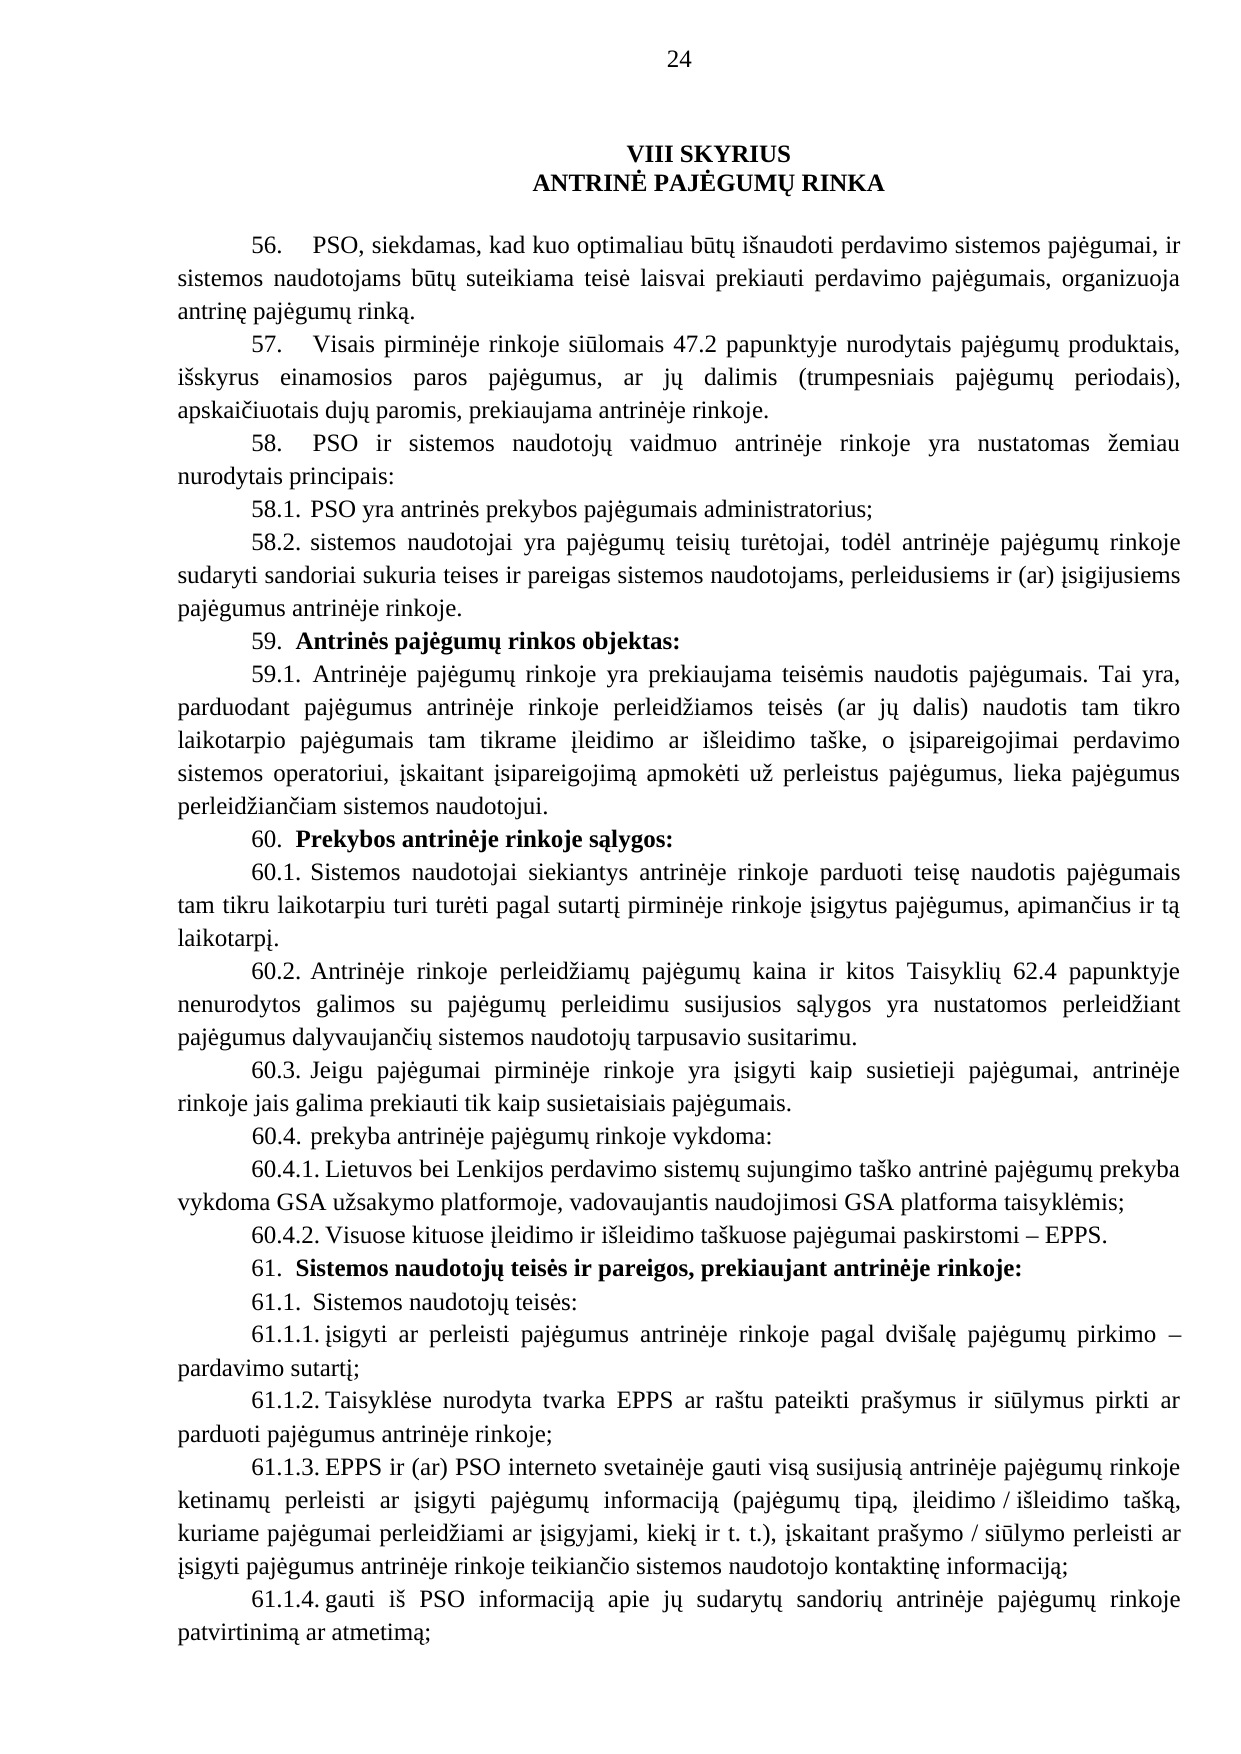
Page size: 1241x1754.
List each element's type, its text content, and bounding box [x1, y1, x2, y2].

text 61.1. Sistemos naudotojų teisės: [177, 1287, 1181, 1315]
text 58. PSO ir sistemos naudotojų vaidmuo antrinėje rinkoje yra nustatomas žemiau nurodytais principais: [177, 428, 1181, 490]
text 58.2. sistemos naudotojai yra pajėgumų teisių turėtojai, todėl antrinėje pajėgumų rinkoje sudaryti sandoriai sukuria teises ir pareigas sistemos naudotojams, perleidusiems ir (ar) įsigijusiems pajėgumus antrinėje rinkoje. [177, 527, 1181, 622]
text 61. Sistemos naudotojų teisės ir pareigos, prekiaujant antrinėje rinkoje: [177, 1253, 1181, 1282]
text 57. Visais pirminėje rinkoje siūlomais 47.2 papunktyje nurodytais pajėgumų produktais, išskyrus einamosios paros pajėgumus, ar jų dalimis (trumpesniais pajėgumų periodais), apskaičiuotais dujų paromis, prekiaujama antrinėje rinkoje. [177, 329, 1181, 424]
text 60.4. prekyba antrinėje pajėgumų rinkoje vykdoma: [177, 1121, 1181, 1150]
text 58.1. PSO yra antrinės prekybos pajėgumais administratorius; [177, 494, 1181, 523]
text 60.3. Jeigu pajėgumai pirminėje rinkoje yra įsigyti kaip susietieji pajėgumai, antrinėje rinkoje jais galima prekiauti tik kaip susietaisiais pajėgumais. [177, 1055, 1181, 1117]
text 60.1. Sistemos naudotojai siekiantys antrinėje rinkoje parduoti teisę naudotis pajėgumais tam tikru laikotarpiu turi turėti pagal sutartį pirminėje rinkoje įsigytus pajėgumus, apimančius ir tą laikotarpį. [177, 857, 1181, 952]
text 61.1.4. gauti iš PSO informaciją apie jų sudarytų sandorių antrinėje pajėgumų rinkoje patvirtinimą ar atmetimą; [177, 1584, 1181, 1646]
text 56. PSO, siekdamas, kad kuo optimaliau būtų išnaudoti perdavimo sistemos pajėgumai, ir sistemos naudotojams būtų suteikiama teisė laisvai prekiauti perdavimo pajėgumais, organizuoja antrinę pajėgumų rinką. [177, 230, 1181, 325]
text 59.1. Antrinėje pajėgumų rinkoje yra prekiaujama teisėmis naudotis pajėgumais. Tai yra, parduodant pajėgumus antrinėje rinkoje perleidžiamos teisės (ar jų dalis) naudotis tam tikro laikotarpio pajėgumais tam tikrame įleidimo ar išleidimo taške, o įsipareigojimai perdavimo sistemos operatoriui, įskaitant įsipareigojimą apmokėti už perleistus pajėgumus, lieka pajėgumus perleidžiančiam sistemos naudotojui. [177, 659, 1181, 820]
text 60.4.2. Visuose kituose įleidimo ir išleidimo taškuose pajėgumai paskirstomi – EPPS. [177, 1221, 1181, 1249]
text 59. Antrinės pajėgumų rinkos objektas: [177, 626, 1181, 655]
text 61.1.2. Taisyklėse nurodyta tvarka EPPS ar raštu pateikti prašymus ir siūlymus pirkti ar parduoti pajėgumus antrinėje rinkoje; [177, 1386, 1181, 1447]
text 61.1.3. EPPS ir (ar) PSO interneto svetainėje gauti visą susijusią antrinėje pajėgumų rinkoje ketinamų perleisti ar įsigyti pajėgumų informaciją (pajėgumų tipą, įleidimo / išleidimo tašką, kuriame pajėgumai perleidžiami ar įsigyjami, kiekį ir t. t.), įskaitant prašymo / siūlymo perleisti ar įsigyti pajėgumus antrinėje rinkoje teikiančio sistemos naudotojo kontaktinę informaciją; [177, 1452, 1181, 1579]
text ANTRINĖ PAJĖGUMŲ RINKA [177, 168, 1181, 197]
text 60.2. Antrinėje rinkoje perleidžiamų pajėgumų kaina ir kitos Taisyklių 62.4 papunktyje nenurodytos galimos su pajėgumų perleidimu susijusios sąlygos yra nustatomos perleidžiant pajėgumus dalyvaujančių sistemos naudotojų tarpusavio susitarimu. [177, 956, 1181, 1051]
text 61.1.1. įsigyti ar perleisti pajėgumus antrinėje rinkoje pagal dvišalę pajėgumų pirkimo – pardavimo sutartį; [177, 1319, 1181, 1381]
text VIII SKYRIUS [177, 139, 1181, 168]
text 60.4.1. Lietuvos bei Lenkijos perdavimo sistemų sujungimo taško antrinė pajėgumų prekyba vykdoma GSA užsakymo platformoje, vadovaujantis naudojimosi GSA platforma taisyklėmis; [177, 1154, 1181, 1216]
text 60. Prekybos antrinėje rinkoje sąlygos: [177, 824, 1181, 853]
